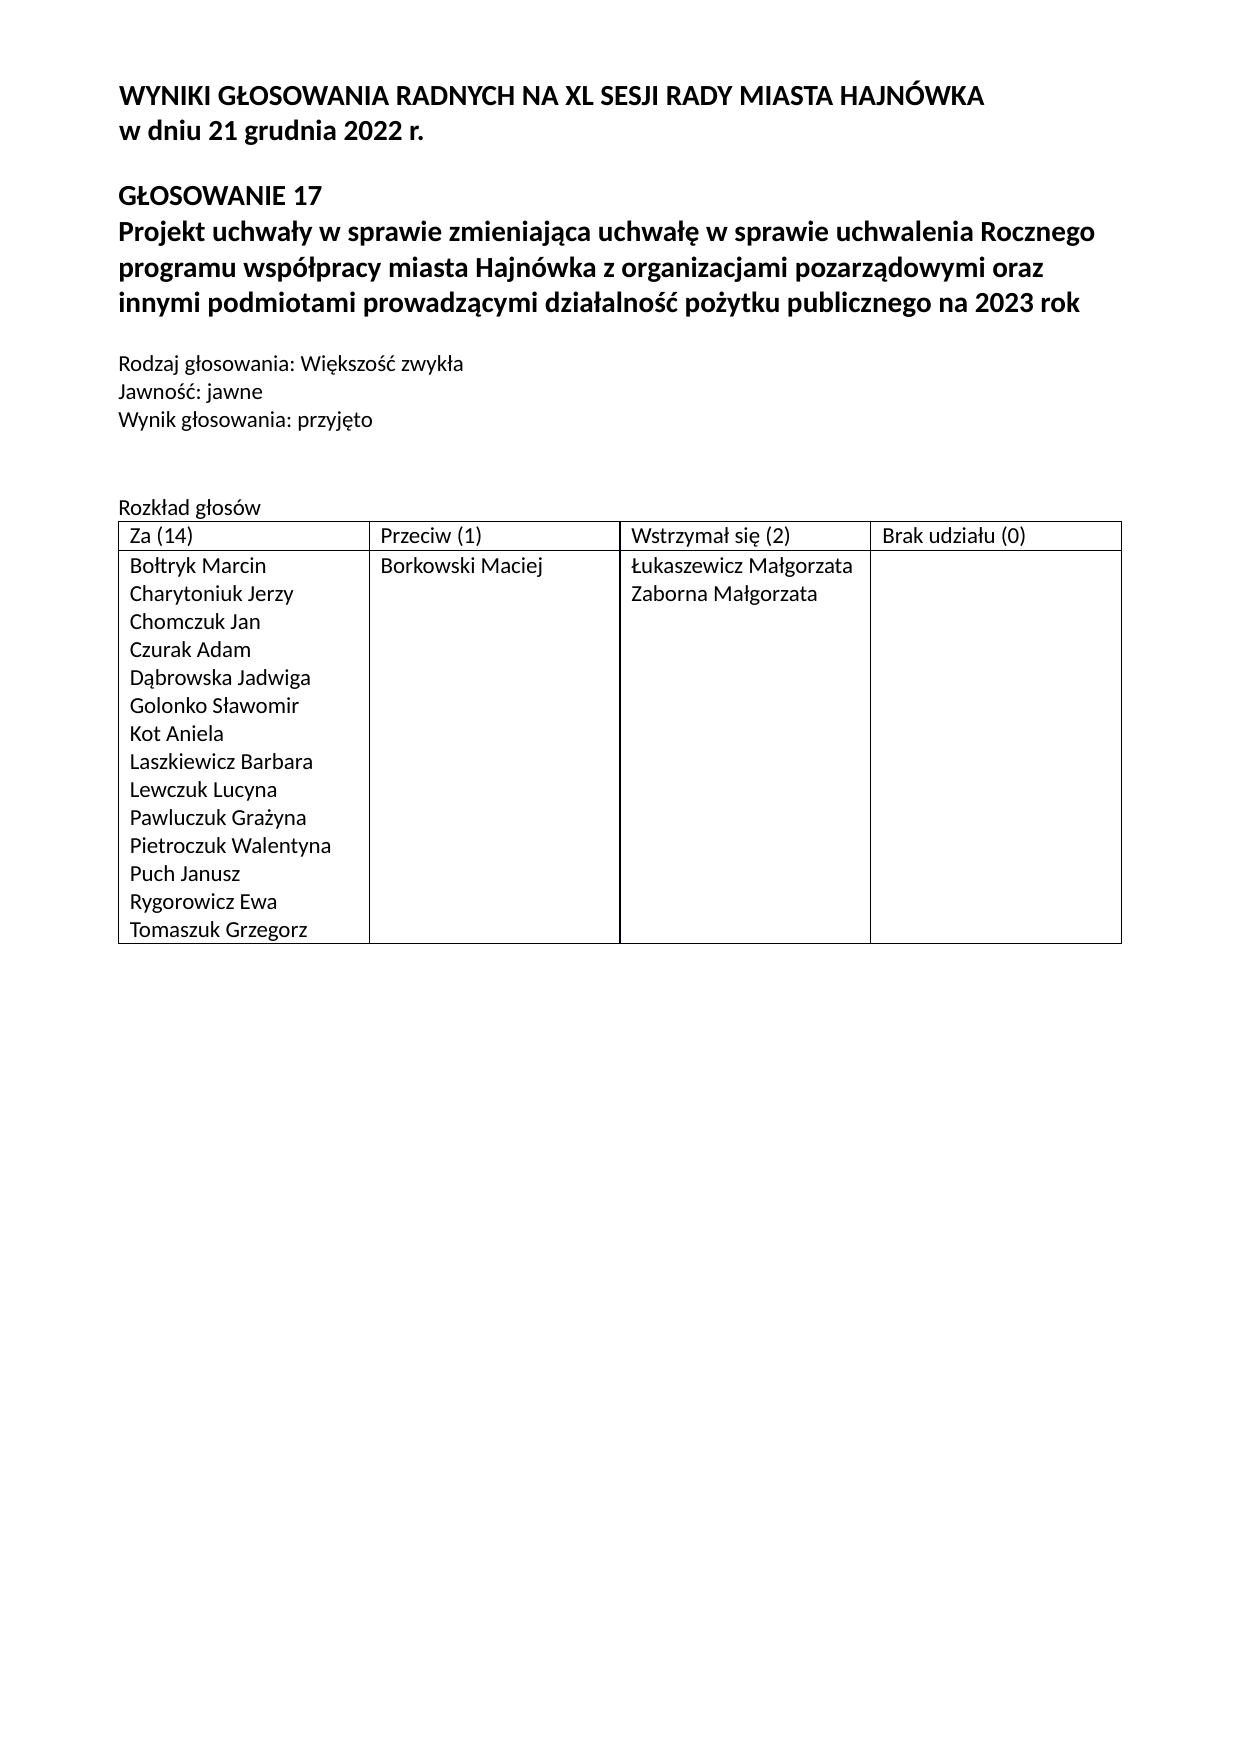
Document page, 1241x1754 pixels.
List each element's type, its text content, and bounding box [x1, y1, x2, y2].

text Rozkład głosów [118, 493, 1122, 521]
table_cell Łukaszewicz Małgorzata Zaborna Małgorzata [621, 551, 870, 943]
table_header Brak udziału (0) [871, 522, 1121, 550]
text Jawność: jawne [118, 377, 1122, 406]
text Wynik głosowania: przyjęto [118, 406, 1122, 433]
table_header Za (14) [119, 522, 369, 550]
subtitle Projekt uchwały w sprawie zmieniająca uchwałę w sprawie uchwalenia Rocznego programu współpracy miasta Hajnówka z organizacjami pozarządowymi oraz innymi podmiotami prowadzącymi działalność pożytku publicznego na 2023 rok [118, 213, 1122, 320]
table_cell Borkowski Maciej [370, 551, 619, 943]
table_header Wstrzymał się (2) [621, 522, 870, 550]
table_header Przeciw (1) [370, 522, 619, 550]
table_cell [871, 551, 1121, 943]
table_cell Bołtryk Marcin Charytoniuk Jerzy Chomczuk Jan Czurak Adam Dąbrowska Jadwiga Golonko Sławomir Kot Aniela Laszkiewicz Barbara Lewczuk Lucyna Pawluczuk Grażyna Pietroczuk Walentyna Puch Janusz Rygorowicz Ewa Tomaszuk Grzegorz [119, 551, 369, 943]
text Rodzaj głosowania: Większość zwykła [118, 349, 1122, 377]
subtitle GŁOSOWANIE 17 [118, 177, 1122, 213]
